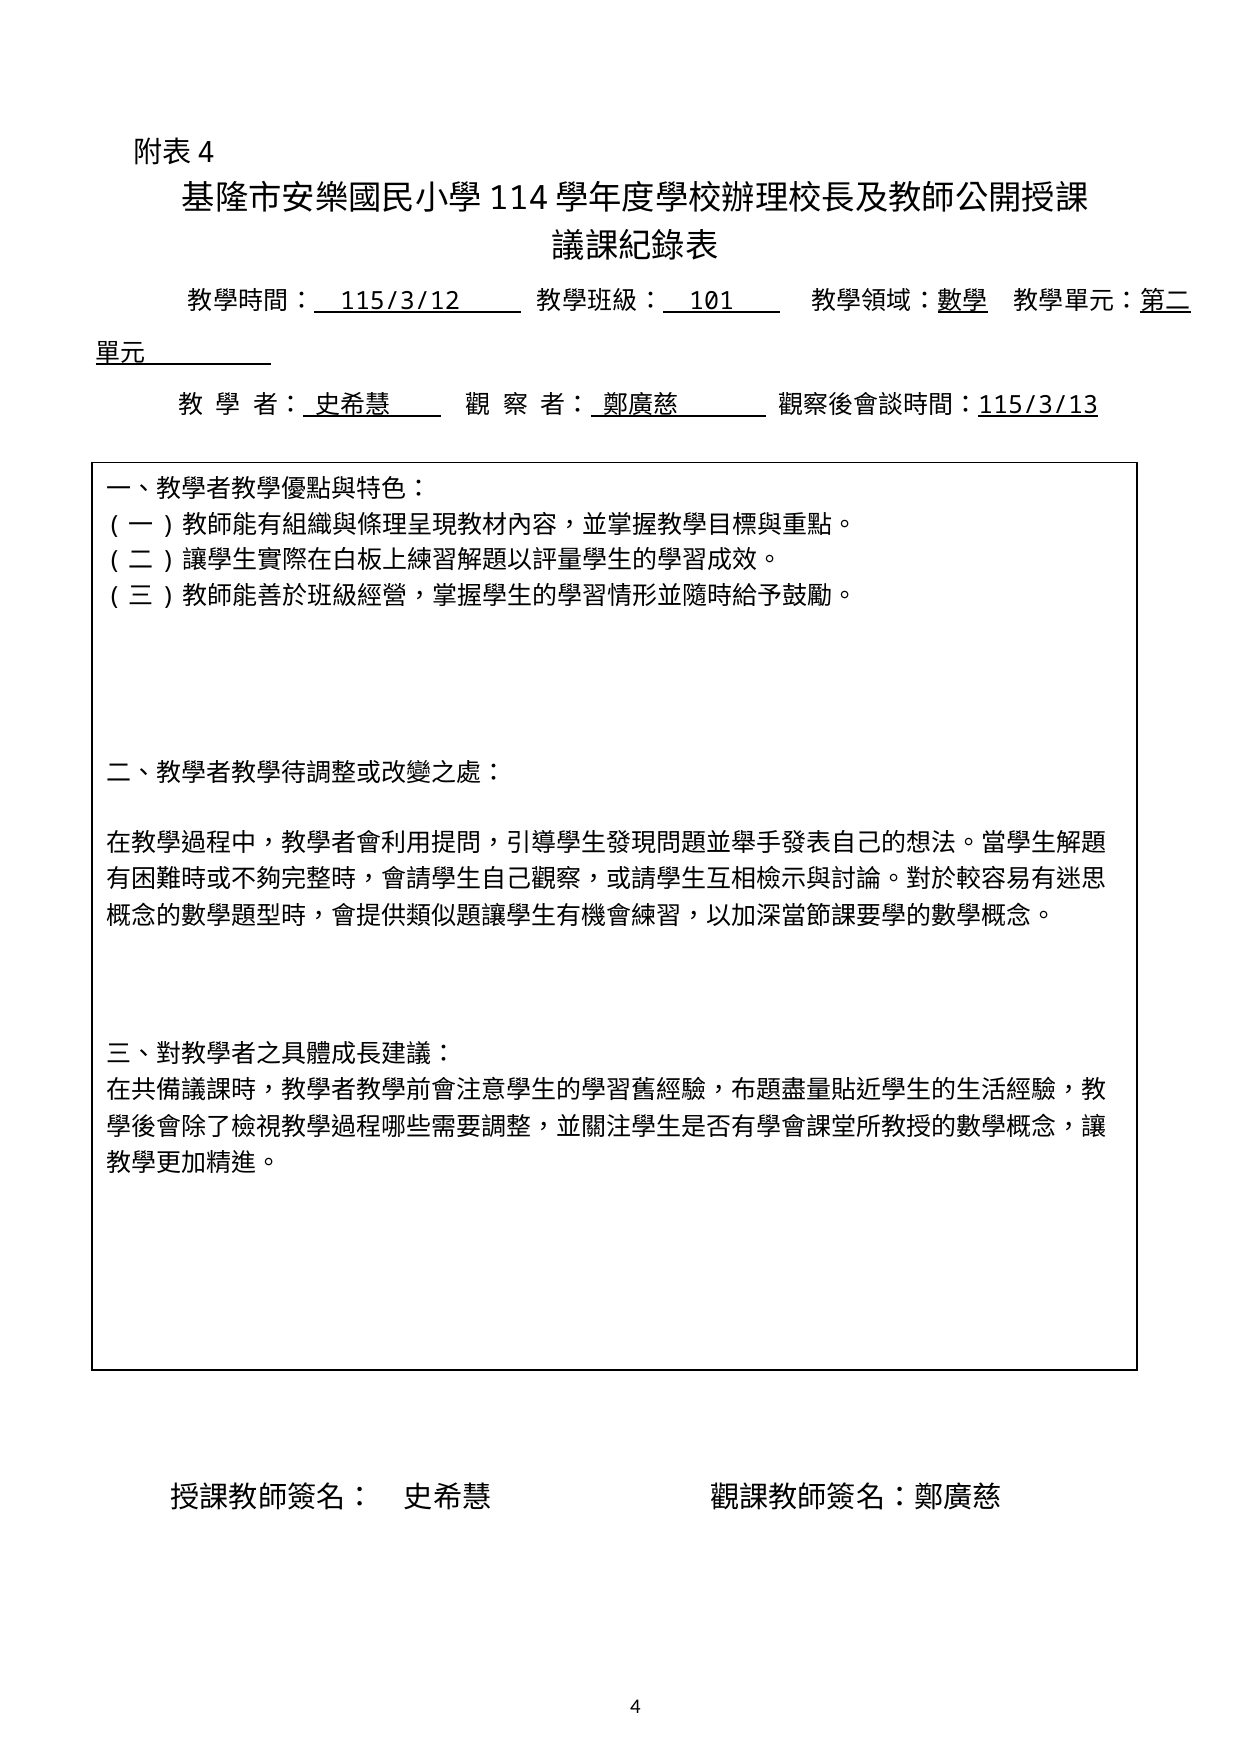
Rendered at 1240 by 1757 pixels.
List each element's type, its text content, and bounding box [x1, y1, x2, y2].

text 基隆市安樂國民小學114學年度學校辦理校長及教師公開授課 [133, 171, 1137, 219]
text 議課紀錄表 [133, 219, 1137, 267]
text 教 學 者： 史希慧 觀 察 者： 鄭廣慈 觀察後會談時間：115/3/13 [133, 372, 1137, 424]
text 附表4 [133, 128, 1137, 171]
text 教學時間： 115/3/12 教學班級： 101 教學領域：數學 教學單元：第二單元 [95, 267, 1191, 372]
text 授課教師簽名： 史希慧 觀課教師簽名：鄭廣慈 [170, 1473, 1137, 1516]
